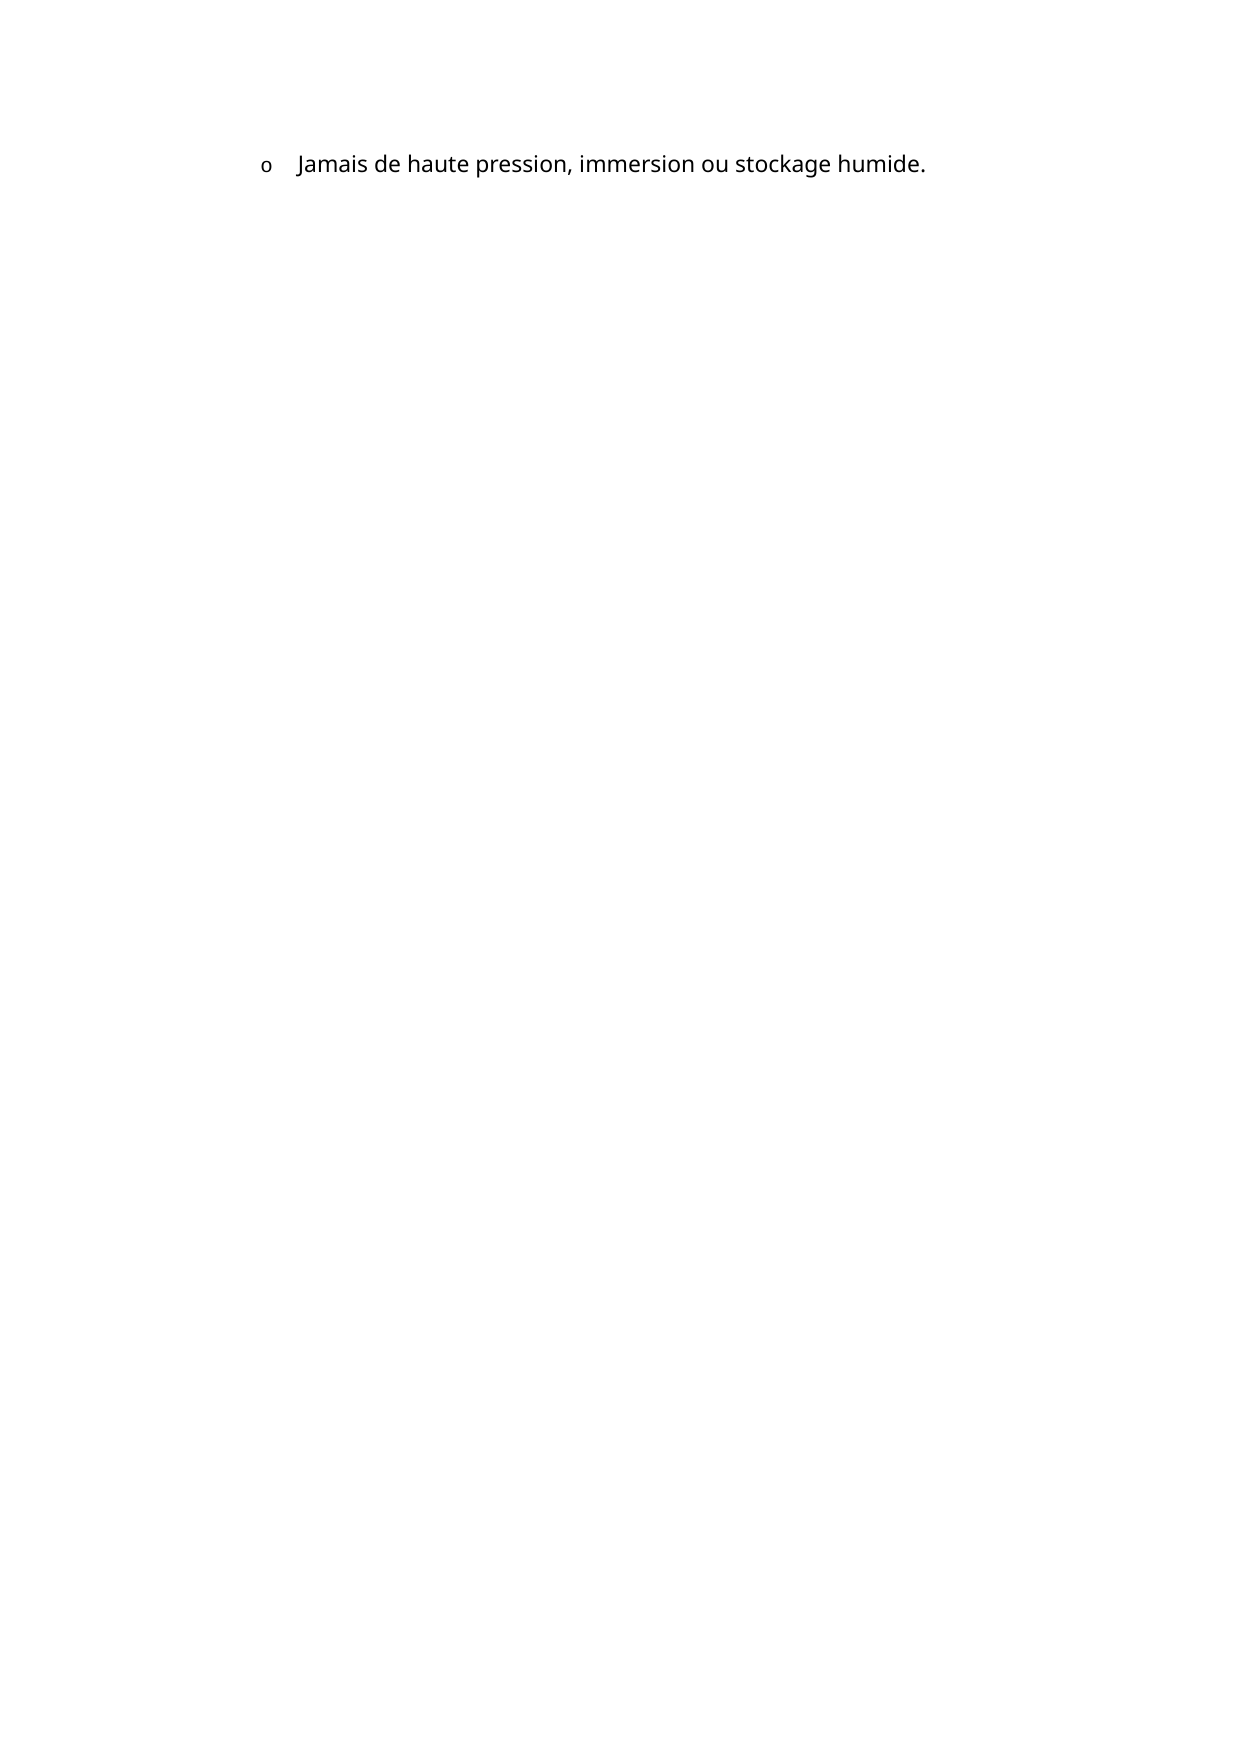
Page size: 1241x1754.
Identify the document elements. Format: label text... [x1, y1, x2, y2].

list Jamais de haute pression, immersion ou stockage humide. [260, 148, 1093, 179]
